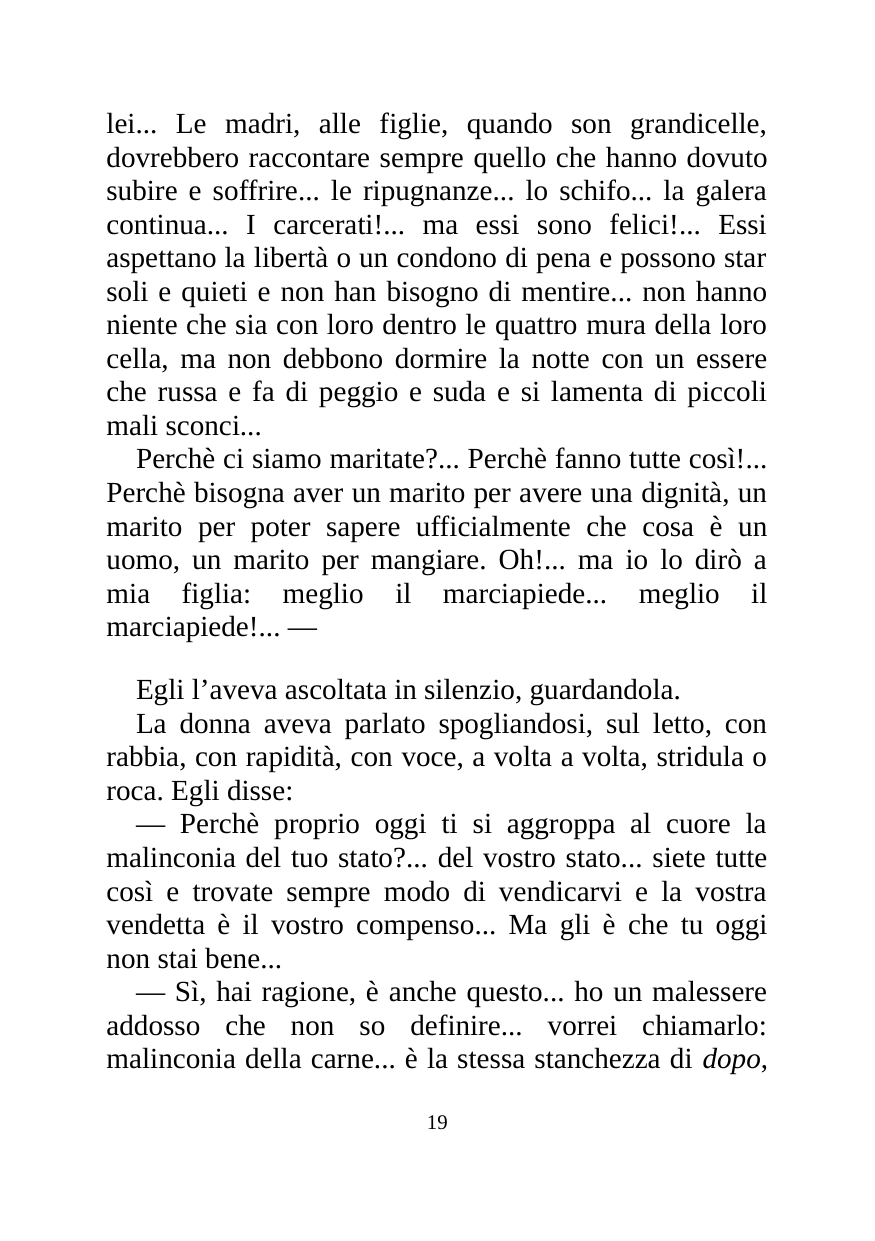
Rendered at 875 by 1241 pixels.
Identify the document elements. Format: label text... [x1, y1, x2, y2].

text — Perchè proprio oggi ti si aggroppa al cuore la malinconia del tuo stato?... del vostro stato... siete tutte così e trovate sempre modo di vendicarvi e la vostra vendetta è il vostro compenso... Ma gli è che tu oggi non stai bene... [106, 807, 768, 974]
text lei... Le madri, alle figlie, quando son grandicelle, dovrebbero raccontare sempre quello che hanno dovuto subire e soffrire... le ripugnanze... lo schifo... la galera continua... I carcerati!... ma essi sono felici!... Essi aspettano la libertà o un condono di pena e possono star soli e quieti e non han bisogno di mentire... non hanno niente che sia con loro dentro le quattro mura della loro cella, ma non debbono dormire la notte con un essere che russa e fa di peggio e suda e si lamenta di piccoli mali sconci... [106, 106, 768, 442]
text Egli l’aveva ascoltata in silenzio, guardandola. [106, 672, 768, 706]
text Perchè ci siamo maritate?... Perchè fanno tutte così!... Perchè bisogna aver un marito per avere una dignità, un marito per poter sapere ufficialmente che cosa è un uomo, un marito per mangiare. Oh!... ma io lo dirò a mia figlia: meglio il marciapiede... meglio il marciapiede!... — [106, 442, 768, 643]
text — Sì, hai ragione, è anche questo... ho un malessere addosso che non so definire... vorrei chiamarlo: malinconia della carne... è la stessa stanchezza di dopo, [106, 974, 768, 1075]
text La donna aveva parlato spogliandosi, sul letto, con rabbia, con rapidità, con voce, a volta a volta, stridula o roca. Egli disse: [106, 706, 768, 807]
